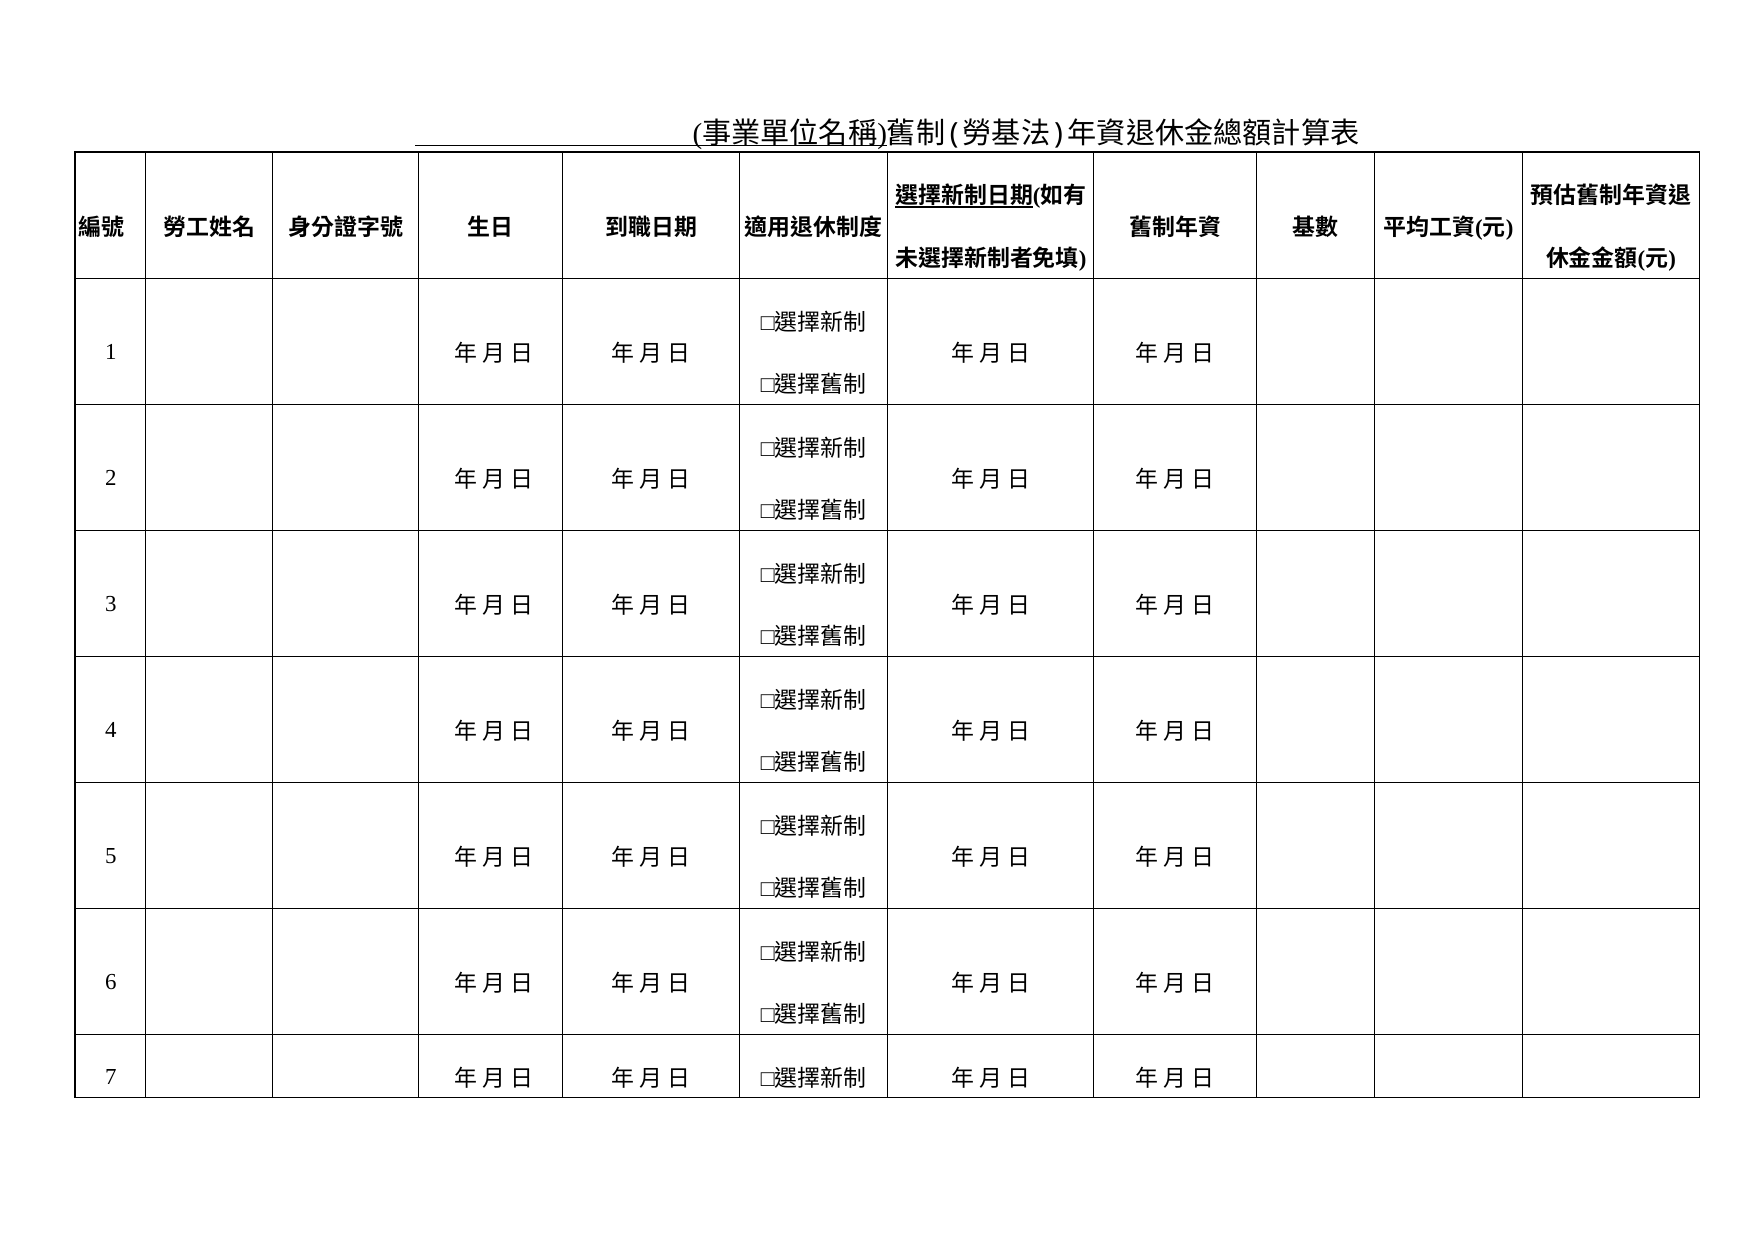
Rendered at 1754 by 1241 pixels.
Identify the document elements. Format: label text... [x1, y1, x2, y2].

table_cell 5 [76, 783, 145, 908]
table_cell 年 月 日 [563, 1035, 739, 1097]
table_cell [1523, 657, 1699, 782]
table_cell 年 月 日 [563, 783, 739, 908]
table_cell [1257, 909, 1374, 1034]
table_cell [1375, 279, 1522, 403]
table_cell 預估舊制年資退休金金額(元) [1523, 153, 1699, 277]
table_cell 年 月 日 [1094, 405, 1256, 529]
table_cell [1523, 531, 1699, 656]
table_cell 2 [76, 405, 145, 529]
table_cell [146, 1035, 272, 1097]
table_cell 3 [76, 531, 145, 656]
table_cell 年 月 日 [563, 909, 739, 1034]
table_cell 年 月 日 [419, 909, 562, 1034]
table_cell 年 月 日 [563, 405, 739, 529]
table_cell 年 月 日 [563, 657, 739, 782]
table_cell 年 月 日 [888, 531, 1093, 656]
table_cell 生日 [419, 153, 562, 277]
table_cell [273, 279, 418, 403]
table_cell 年 月 日 [1094, 279, 1256, 403]
table_cell 年 月 日 [888, 909, 1093, 1034]
table_cell □選擇新制 □選擇舊制 [740, 783, 887, 908]
table_cell 年 月 日 [1094, 657, 1256, 782]
table_cell 編號 [76, 153, 145, 277]
table_cell [146, 657, 272, 782]
table_cell 年 月 日 [563, 279, 739, 403]
table_cell 年 月 日 [419, 783, 562, 908]
table_cell 年 月 日 [419, 405, 562, 529]
table_cell 年 月 日 [1094, 1035, 1256, 1097]
table_cell [1257, 405, 1374, 529]
table_cell [1375, 531, 1522, 656]
table_cell □選擇新制 □選擇舊制 [740, 405, 887, 529]
table_cell [1375, 657, 1522, 782]
table_cell 年 月 日 [888, 783, 1093, 908]
table_cell 6 [76, 909, 145, 1034]
table_cell 年 月 日 [888, 405, 1093, 529]
table_cell 年 月 日 [419, 1035, 562, 1097]
table_cell [1257, 279, 1374, 403]
table_cell 年 月 日 [888, 1035, 1093, 1097]
table_cell [1375, 405, 1522, 529]
table_cell □選擇新制 □選擇舊制 [740, 279, 887, 403]
table_cell [146, 531, 272, 656]
table_cell [1375, 1035, 1522, 1097]
table_cell [146, 783, 272, 908]
table_cell 7 [76, 1035, 145, 1097]
table_cell 年 月 日 [888, 657, 1093, 782]
table_cell 4 [76, 657, 145, 782]
table_cell [273, 657, 418, 782]
table_cell 年 月 日 [1094, 909, 1256, 1034]
table_cell [273, 909, 418, 1034]
table_cell [1523, 405, 1699, 529]
table_cell □選擇新制 □選擇舊制 [740, 657, 887, 782]
table_cell 勞工姓名 [146, 153, 272, 277]
table_cell 到職日期 [563, 153, 739, 277]
table_cell [1257, 531, 1374, 656]
table_cell 選擇新制日期(如有未選擇新制者免填) [888, 153, 1093, 277]
table_cell 年 月 日 [419, 657, 562, 782]
table_cell [273, 783, 418, 908]
table_cell 年 月 日 [1094, 783, 1256, 908]
table_cell 平均工資(元) [1375, 153, 1522, 277]
table_cell 年 月 日 [419, 279, 562, 403]
table_cell 基數 [1257, 153, 1374, 277]
table_cell [1523, 279, 1699, 403]
table_cell [146, 405, 272, 529]
table_cell [1257, 1035, 1374, 1097]
table_cell [146, 909, 272, 1034]
table_cell [1523, 909, 1699, 1034]
table_cell [273, 405, 418, 529]
table_cell 年 月 日 [419, 531, 562, 656]
table_cell [273, 1035, 418, 1097]
table_cell 年 月 日 [888, 279, 1093, 403]
table_cell [1375, 783, 1522, 908]
table_cell 年 月 日 [563, 531, 739, 656]
table_cell [1257, 783, 1374, 908]
table_cell [1257, 657, 1374, 782]
table_cell 身分證字號 [273, 153, 418, 277]
table_cell 年 月 日 [1094, 531, 1256, 656]
table_cell [273, 531, 418, 656]
table_cell [1375, 909, 1522, 1034]
table_cell [1523, 783, 1699, 908]
table_cell □選擇新制 [740, 1035, 887, 1097]
table_cell 適用退休制度 [740, 153, 887, 277]
table_cell □選擇新制 □選擇舊制 [740, 909, 887, 1034]
table_cell □選擇新制 □選擇舊制 [740, 531, 887, 656]
table_header (事業單位名稱)舊制(勞基法)年資退休金總額計算表 [75, 89, 1699, 151]
table_cell 舊制年資 [1094, 153, 1256, 277]
table_cell 1 [76, 279, 145, 403]
table_cell [1523, 1035, 1699, 1097]
table_cell [146, 279, 272, 403]
